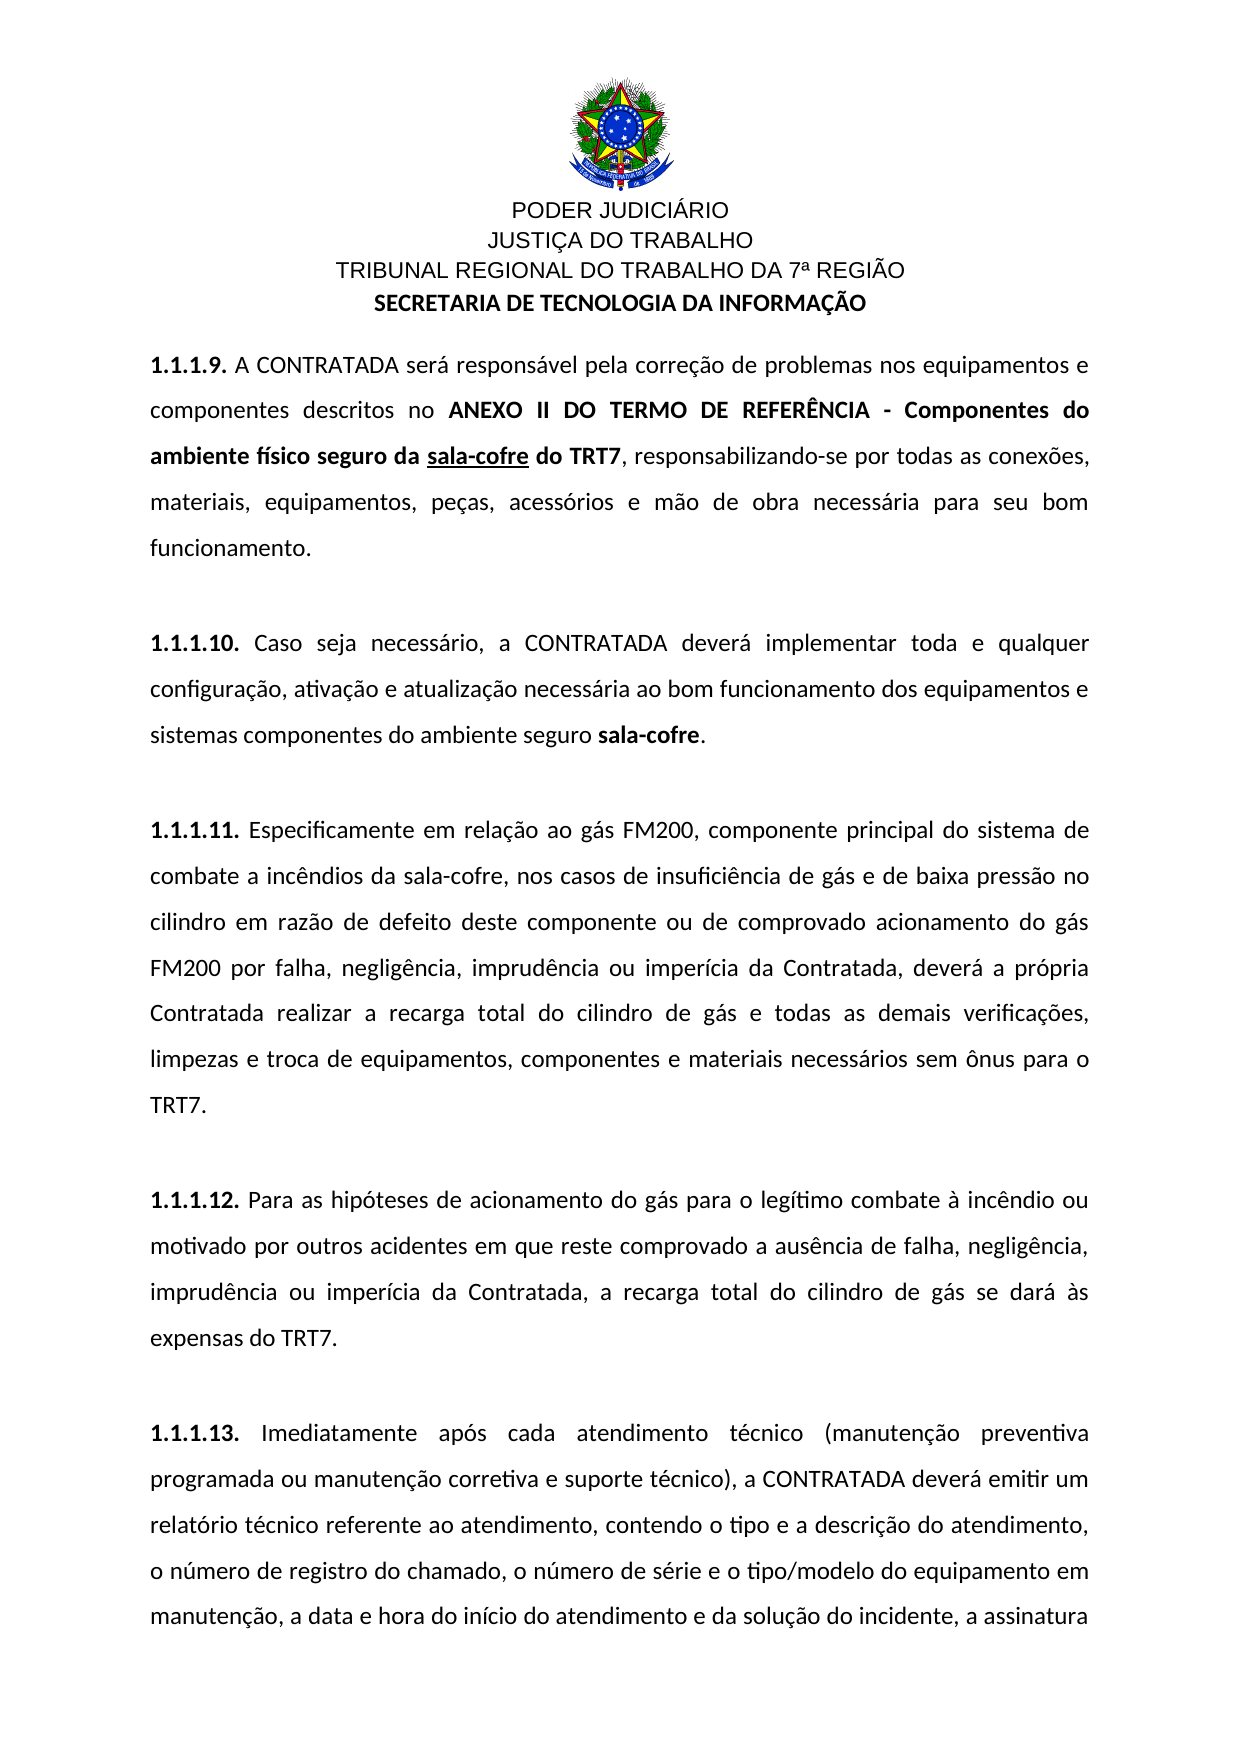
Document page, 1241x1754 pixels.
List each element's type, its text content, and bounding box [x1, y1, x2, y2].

text 1.1.1.12. Para as hipóteses de acionamento do gás para o legítimo combate à incêndio ou motivado por outros acidentes em que reste comprovado a ausência de falha, negligência, imprudência ou imperícia da Contratada, a recarga total do cilindro de gás se dará às expensas do TRT7. [150, 1185, 1091, 1352]
text 1.1.1.13. Imediatamente após cada atendimento técnico (manutenção preventiva programada ou manutenção corretiva e suporte técnico), a CONTRATADA deverá emitir um relatório técnico referente ao atendimento, contendo o tipo e a descrição do atendimento, o número de registro do chamado, o número de série e o tipo/modelo do equipamento em manutenção, a data e hora do início do atendimento e da solução do incidente, a assinatura [150, 1418, 1091, 1631]
text 1.1.1.10. Caso seja necessário, a CONTRATADA deverá implementar toda e qualquer configuração, ativação e atualização necessária ao bom funcionamento dos equipamentos e sistemas componentes do ambiente seguro sala-cofre. [150, 627, 1091, 749]
text 1.1.1.9. A CONTRATADA será responsável pela correção de problemas nos equipamentos e componentes descritos no ANEXO II DO TERMO DE REFERÊNCIA - Componentes do ambiente físico seguro da sala-cofre do TRT7, responsabilizando-se por todas as conexões, materiais, equipamentos, peças, acessórios e mão de obra necessária para seu bom funcionamento. [150, 349, 1091, 562]
text 1.1.1.11. Especificamente em relação ao gás FM200, componente principal do sistema de combate a incêndios da sala-cofre, nos casos de insuficiência de gás e de baixa pressão no cilindro em razão de defeito deste componente ou de comprovado acionamento do gás FM200 por falha, negligência, imprudência ou imperícia da Contratada, deverá a própria Contratada realizar a recarga total do cilindro de gás e todas as demais verificações, limpezas e troca de equipamentos, componentes e materiais necessários sem ônus para o TRT7. [150, 814, 1091, 1119]
